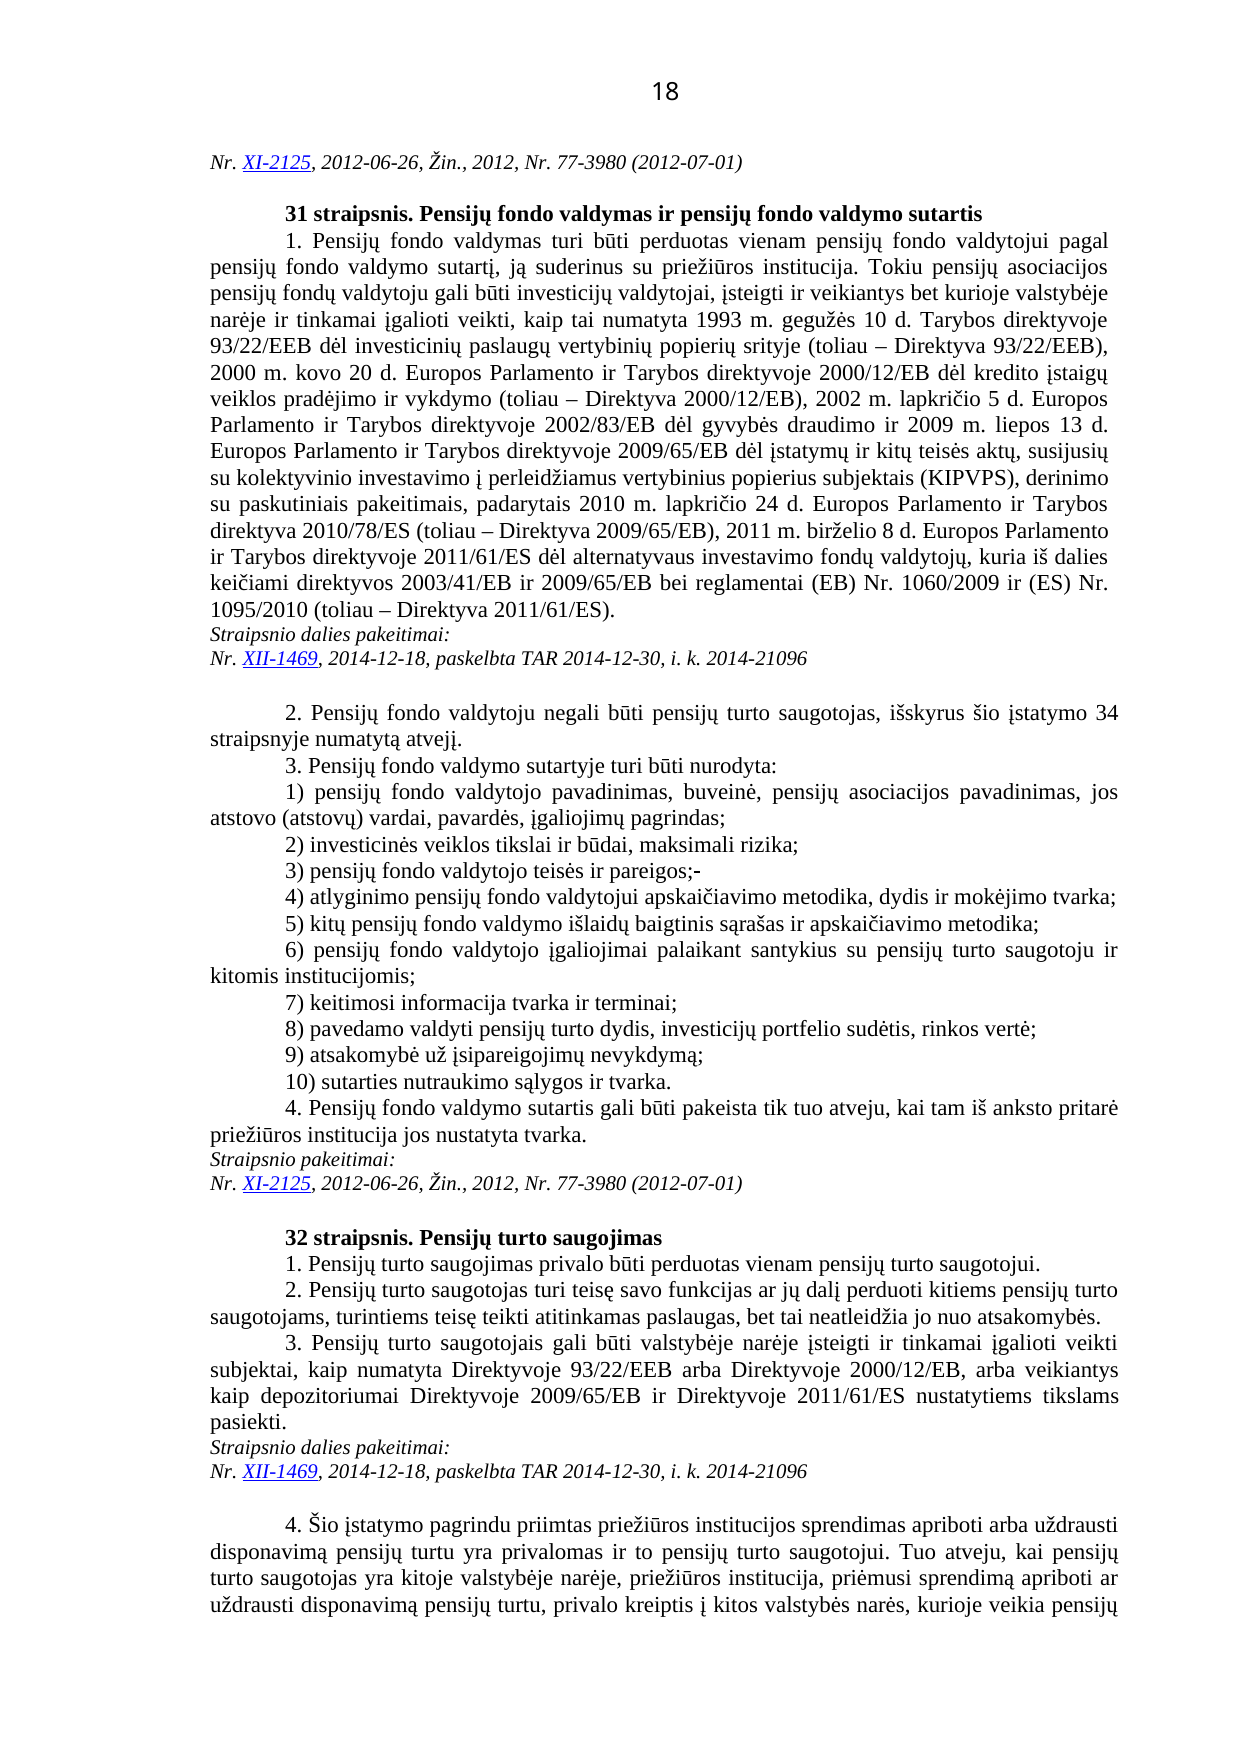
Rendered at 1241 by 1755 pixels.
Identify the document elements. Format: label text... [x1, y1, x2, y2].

text Nr. XII-1469, 2014-12-18, paskelbta TAR 2014-12-30, i. k. 2014-21096 [210, 1459, 1120, 1483]
text 2. Pensijų fondo valdytoju negali būti pensijų turto saugotojas, išskyrus šio įstatymo 34 straipsnyje numatytą atvejį. [210, 699, 1120, 752]
text 2. Pensijų turto saugotojas turi teisę savo funkcijas ar jų dalį perduoti kitiems pensijų turto saugotojams, turintiems teisę teikti atitinkamas paslaugas, bet tai neatleidžia jo nuo atsakomybės. [210, 1277, 1120, 1329]
text Nr. XI-2125, 2012-06-26, Žin., 2012, Nr. 77-3980 (2012-07-01) [210, 150, 1120, 174]
text Nr. XI-2125, 2012-06-26, Žin., 2012, Nr. 77-3980 (2012-07-01) [210, 1171, 1120, 1195]
text Straipsnio dalies pakeitimai: [210, 622, 1120, 646]
text 31 straipsnis. Pensijų fondo valdymas ir pensijų fondo valdymo sutartis [210, 200, 1120, 227]
text Straipsnio dalies pakeitimai: [210, 1435, 1120, 1459]
text 3) pensijų fondo valdytojo teisės ir pareigos; [210, 857, 1120, 883]
text 4) atlyginimo pensijų fondo valdytojui apskaičiavimo metodika, dydis ir mokėjimo tvarka; [210, 883, 1120, 910]
text 1) pensijų fondo valdytojo pavadinimas, buveinė, pensijų asociacijos pavadinimas, jos atstovo (atstovų) vardai, pavardės, įgaliojimų pagrindas; [210, 778, 1120, 831]
text 10) sutarties nutraukimo sąlygos ir tvarka. [210, 1068, 1120, 1094]
text 4. Šio įstatymo pagrindu priimtas priežiūros institucijos sprendimas apriboti arba uždrausti disponavimą pensijų turtu yra privalomas ir to pensijų turto saugotojui. Tuo atveju, kai pensijų turto saugotojas yra kitoje valstybėje narėje, priežiūros institucija, priėmusi sprendimą apriboti ar uždrausti disponavimą pensijų turtu, privalo kreiptis į kitos valstybės narės, kurioje veikia pensijų [210, 1512, 1120, 1617]
text 4. Pensijų fondo valdymo sutartis gali būti pakeista tik tuo atveju, kai tam iš anksto pritarė priežiūros institucija jos nustatyta tvarka. [210, 1094, 1120, 1147]
text 32 straipsnis. Pensijų turto saugojimas [210, 1224, 1120, 1250]
text 7) keitimosi informacija tvarka ir terminai; [210, 989, 1120, 1015]
text 1. Pensijų turto saugojimas privalo būti perduotas vienam pensijų turto saugotojui. [210, 1250, 1120, 1277]
text Nr. XII-1469, 2014-12-18, paskelbta TAR 2014-12-30, i. k. 2014-21096 [210, 646, 1120, 670]
text 8) pavedamo valdyti pensijų turto dydis, investicijų portfelio sudėtis, rinkos vertė; [210, 1015, 1120, 1042]
text 9) atsakomybė už įsipareigojimų nevykdymą; [210, 1042, 1120, 1068]
text 3. Pensijų turto saugotojais gali būti valstybėje narėje įsteigti ir tinkamai įgalioti veikti subjektai, kaip numatyta Direktyvoje 93/22/EEB arba Direktyvoje 2000/12/EB, arba veikiantys kaip depozitoriumai Direktyvoje 2009/65/EB ir Direktyvoje 2011/61/ES nustatytiems tikslams pasiekti. [210, 1329, 1120, 1435]
text 5) kitų pensijų fondo valdymo išlaidų baigtinis sąrašas ir apskaičiavimo metodika; [210, 910, 1120, 936]
text 2) investicinės veiklos tikslai ir būdai, maksimali rizika; [210, 831, 1120, 857]
text Straipsnio pakeitimai: [210, 1147, 1120, 1171]
text 1. Pensijų fondo valdymas turi būti perduotas vienam pensijų fondo valdytojui pagal pensijų fondo valdymo sutartį, ją suderinus su priežiūros institucija. Tokiu pensijų asociacijos pensijų fondų valdytoju gali būti investicijų valdytojai, įsteigti ir veikiantys bet kurioje valstybėje narėje ir tinkamai įgalioti veikti, kaip tai numatyta 1993 m. gegužės 10 d. Tarybos direktyvoje 93/22/EEB dėl investicinių paslaugų vertybinių popierių srityje (toliau – Direktyva 93/22/EEB), 2000 m. kovo 20 d. Europos Parlamento ir Tarybos direktyvoje 2000/12/EB dėl kredito įstaigų veiklos pradėjimo ir vykdymo (toliau – Direktyva 2000/12/EB), 2002 m. lapkričio 5 d. Europos Parlamento ir Tarybos direktyvoje 2002/83/EB dėl gyvybės draudimo ir 2009 m. liepos 13 d. Europos Parlamento ir Tarybos direktyvoje 2009/65/EB dėl įstatymų ir kitų teisės aktų, susijusių su kolektyvinio investavimo į perleidžiamus vertybinius popierius subjektais (KIPVPS), derinimo su paskutiniais pakeitimais, padarytais 2010 m. lapkričio 24 d. Europos Parlamento ir Tarybos direktyva 2010/78/ES (toliau – Direktyva 2009/65/EB), 2011 m. birželio 8 d. Europos Parlamento ir Tarybos direktyvoje 2011/61/ES dėl alternatyvaus investavimo fondų valdytojų, kuria iš dalies keičiami direktyvos 2003/41/EB ir 2009/65/EB bei reglamentai (EB) Nr. 1060/2009 ir (ES) Nr. 1095/2010 (toliau – Direktyva 2011/61/ES). [210, 227, 1109, 622]
text 3. Pensijų fondo valdymo sutartyje turi būti nurodyta: [210, 752, 1120, 778]
text 6) pensijų fondo valdytojo įgaliojimai palaikant santykius su pensijų turto saugotoju ir kitomis institucijomis; [210, 936, 1120, 989]
